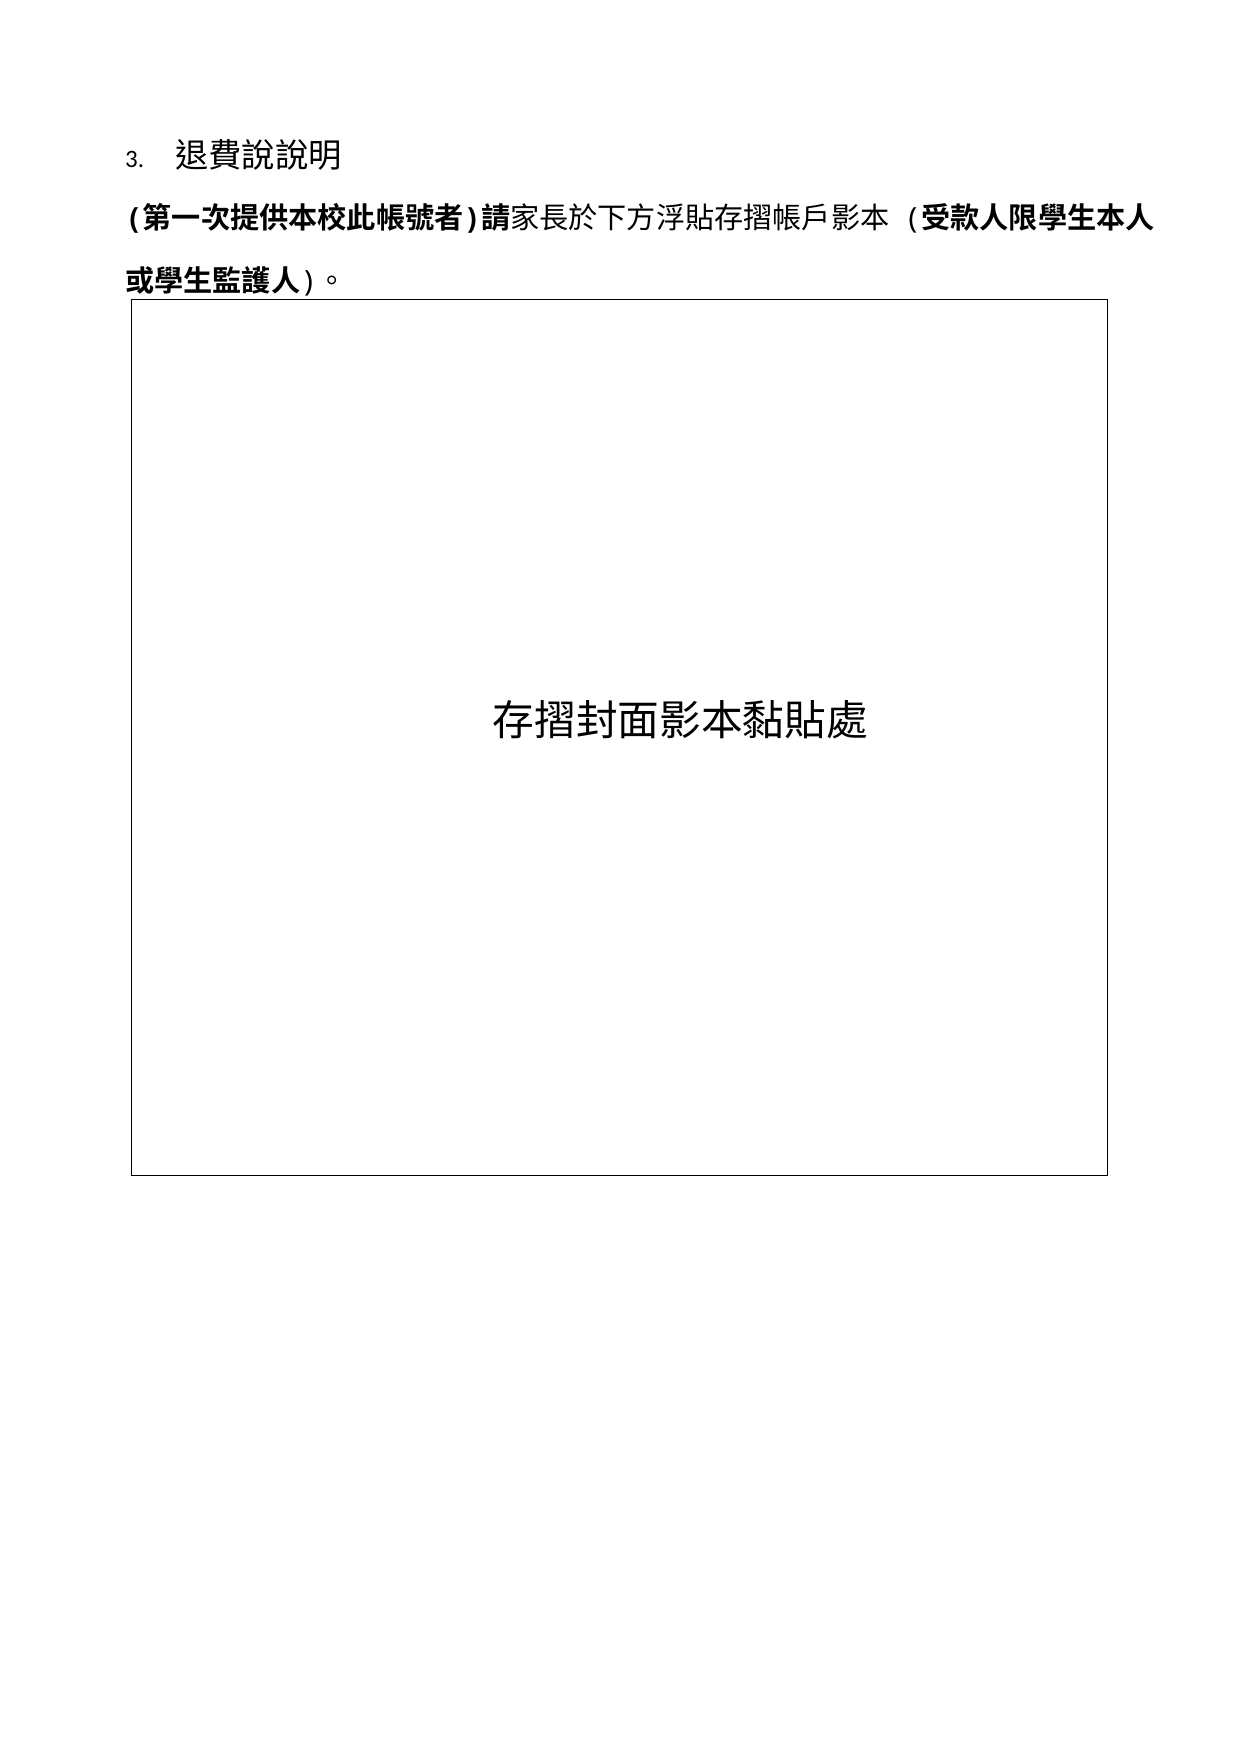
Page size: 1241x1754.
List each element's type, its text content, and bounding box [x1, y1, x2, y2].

table_header 存摺封面影本黏貼處 [132, 300, 1107, 1175]
text (第一次提供本校此帳號者)請家長於下方浮貼存摺帳戶影本 (受款人限學生本人或學生監護人)。 [125, 174, 1165, 299]
list 退費說說明 [125, 112, 1165, 174]
